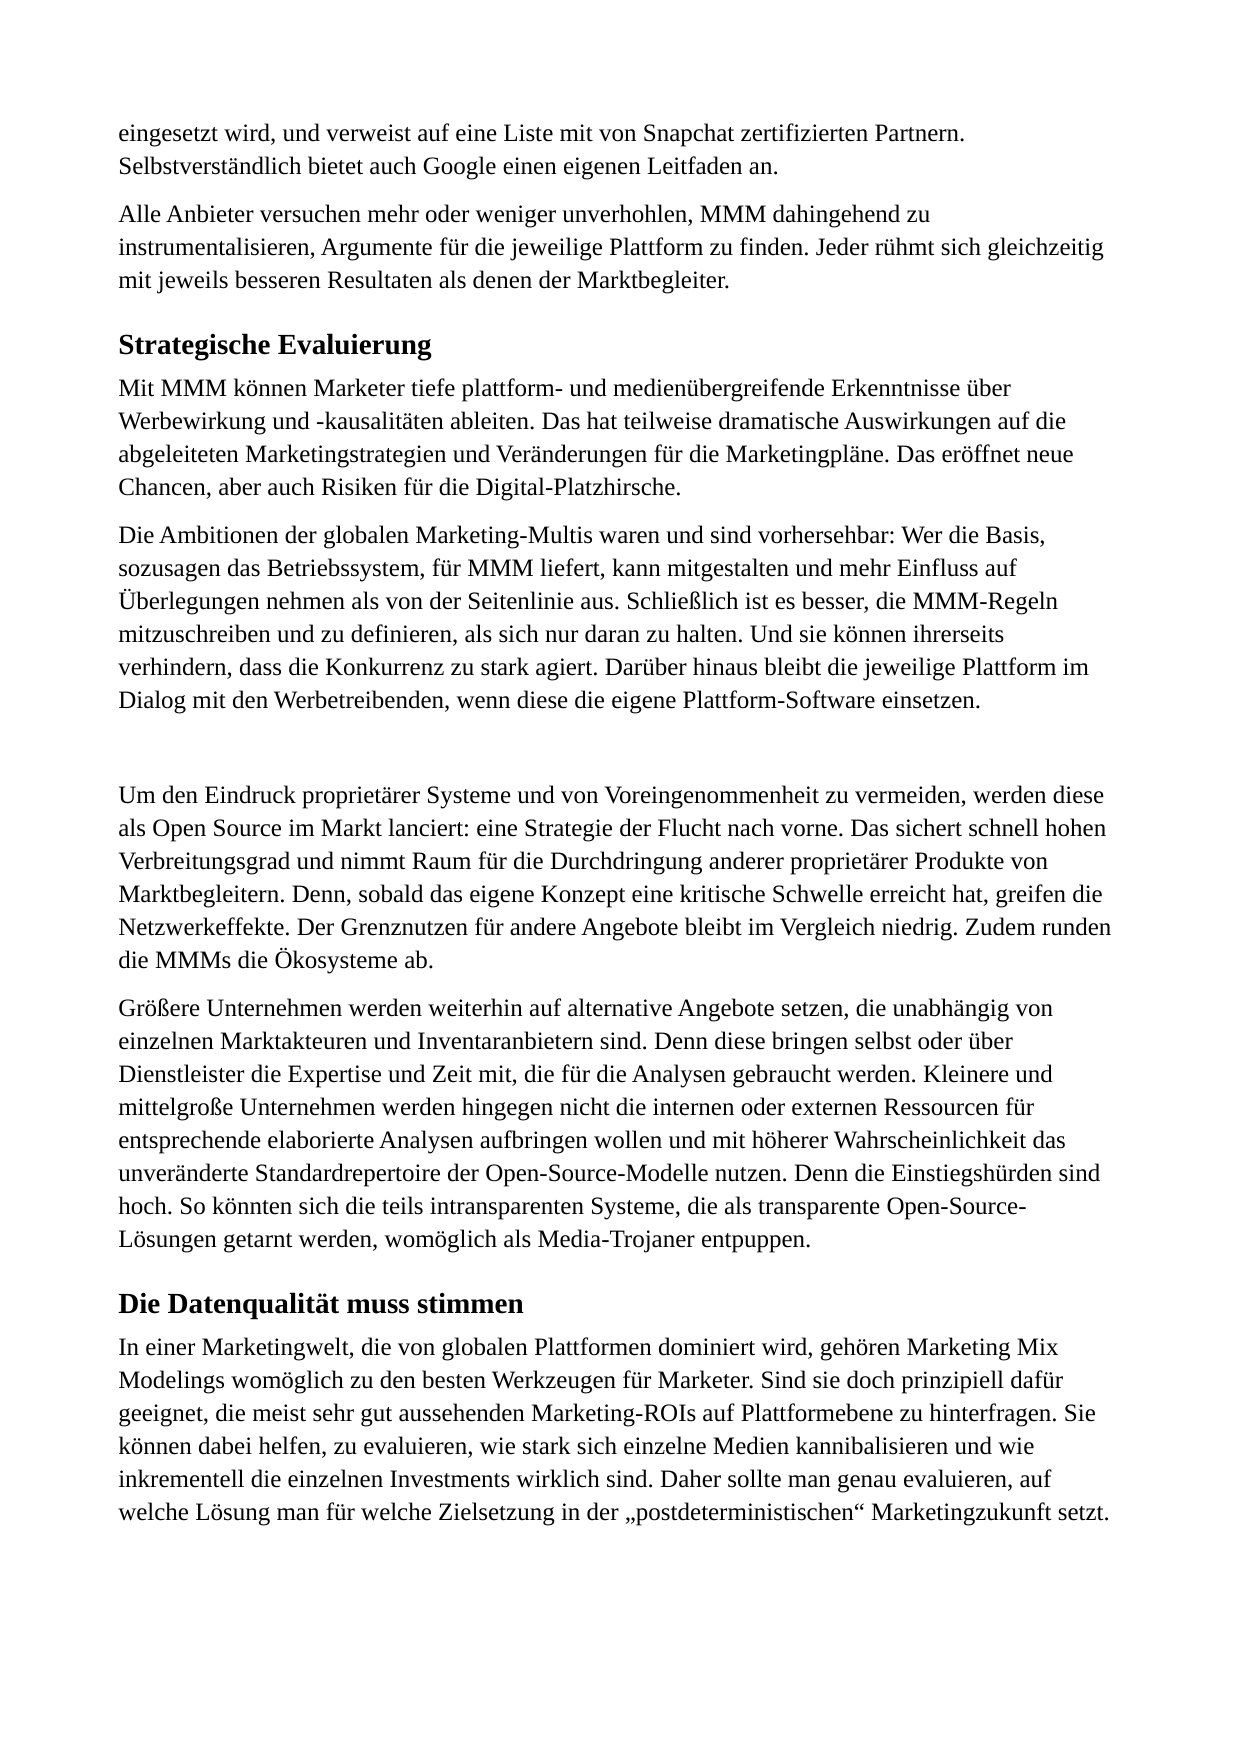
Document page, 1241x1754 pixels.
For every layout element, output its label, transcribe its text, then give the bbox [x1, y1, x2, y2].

subtitle Strategische Evaluierung [118, 327, 1122, 361]
text Um den Eindruck proprietärer Systeme und von Voreingenommenheit zu vermeiden, werden diese als Open Source im Markt lanciert: eine Strategie der Flucht nach vorne. Das sichert schnell hohen Verbreitungsgrad und nimmt Raum für die Durchdringung anderer proprietärer Produkte von Marktbegleitern. Denn, sobald das eigene Konzept eine kritische Schwelle erreicht hat, greifen die Netzwerkeffekte. Der Grenznutzen für andere Angebote bleibt im Vergleich niedrig. Zudem runden die MMMs die Ökosysteme ab. [118, 780, 1122, 974]
text In einer Marketingwelt, die von globalen Plattformen dominiert wird, gehören Marketing Mix Modelings womöglich zu den besten Werkzeugen für Marketer. Sind sie doch prinzipiell dafür geeignet, die meist sehr gut aussehenden Marketing-ROIs auf Plattformebene zu hinterfragen. Sie können dabei helfen, zu evaluieren, wie stark sich einzelne Medien kannibalisieren und wie inkrementell die einzelnen Investments wirklich sind. Daher sollte man genau evaluieren, auf welche Lösung man für welche Zielsetzung in der „postdeterministischen“ Marketingzukunft setzt. [118, 1332, 1122, 1526]
subtitle Die Datenqualität muss stimmen [118, 1286, 1122, 1319]
text Alle Anbieter versuchen mehr oder weniger unverhohlen, MMM dahingehend zu instrumentalisieren, Argumente für die jeweilige Plattform zu finden. Jeder rühmt sich gleichzeitig mit jeweils besseren Resultaten als denen der Marktbegleiter. [118, 199, 1122, 293]
text Die Ambitionen der globalen Marketing-Multis waren und sind vorhersehbar: Wer die Basis, sozusagen das Betriebssystem, für MMM liefert, kann mitgestalten und mehr Einfluss auf Überlegungen nehmen als von der Seitenlinie aus. Schließlich ist es besser, die MMM-Regeln mitzuschreiben und zu definieren, als sich nur daran zu halten. Und sie können ihrerseits verhindern, dass die Konkurrenz zu stark agiert. Darüber hinaus bleibt die jeweilige Plattform im Dialog mit den Werbetreibenden, wenn diese die eigene Plattform-Software einsetzen. [118, 520, 1122, 713]
text eingesetzt wird, und verweist auf eine Liste mit von Snapchat zertifizierten Partnern. Selbstverständlich bietet auch Google einen eigenen Leitfaden an. [118, 118, 1122, 180]
text Mit MMM können Marketer tiefe plattform- und medienübergreifende Erkenntnisse über Werbewirkung und -kausalitäten ableiten. Das hat teilweise dramatische Auswirkungen auf die abgeleiteten Marketingstrategien und Veränderungen für die Marketingpläne. Das eröffnet neue Chancen, aber auch Risiken für die Digital-Platzhirsche. [118, 373, 1122, 501]
text Größere Unternehmen werden weiterhin auf alternative Angebote setzen, die unabhängig von einzelnen Marktakteuren und Inventaranbietern sind. Denn diese bringen selbst oder über Dienstleister die Expertise und Zeit mit, die für die Analysen gebraucht werden. Kleinere und mittelgroße Unternehmen werden hingegen nicht die internen oder externen Ressourcen für entsprechende elaborierte Analysen aufbringen wollen und mit höherer Wahrscheinlichkeit das unveränderte Standardrepertoire der Open-Source-Modelle nutzen. Denn die Einstiegshürden sind hoch. So könnten sich die teils intransparenten Systeme, die als transparente Open-Source-Lösungen getarnt werden, womöglich als Media-Trojaner entpuppen. [118, 993, 1122, 1253]
